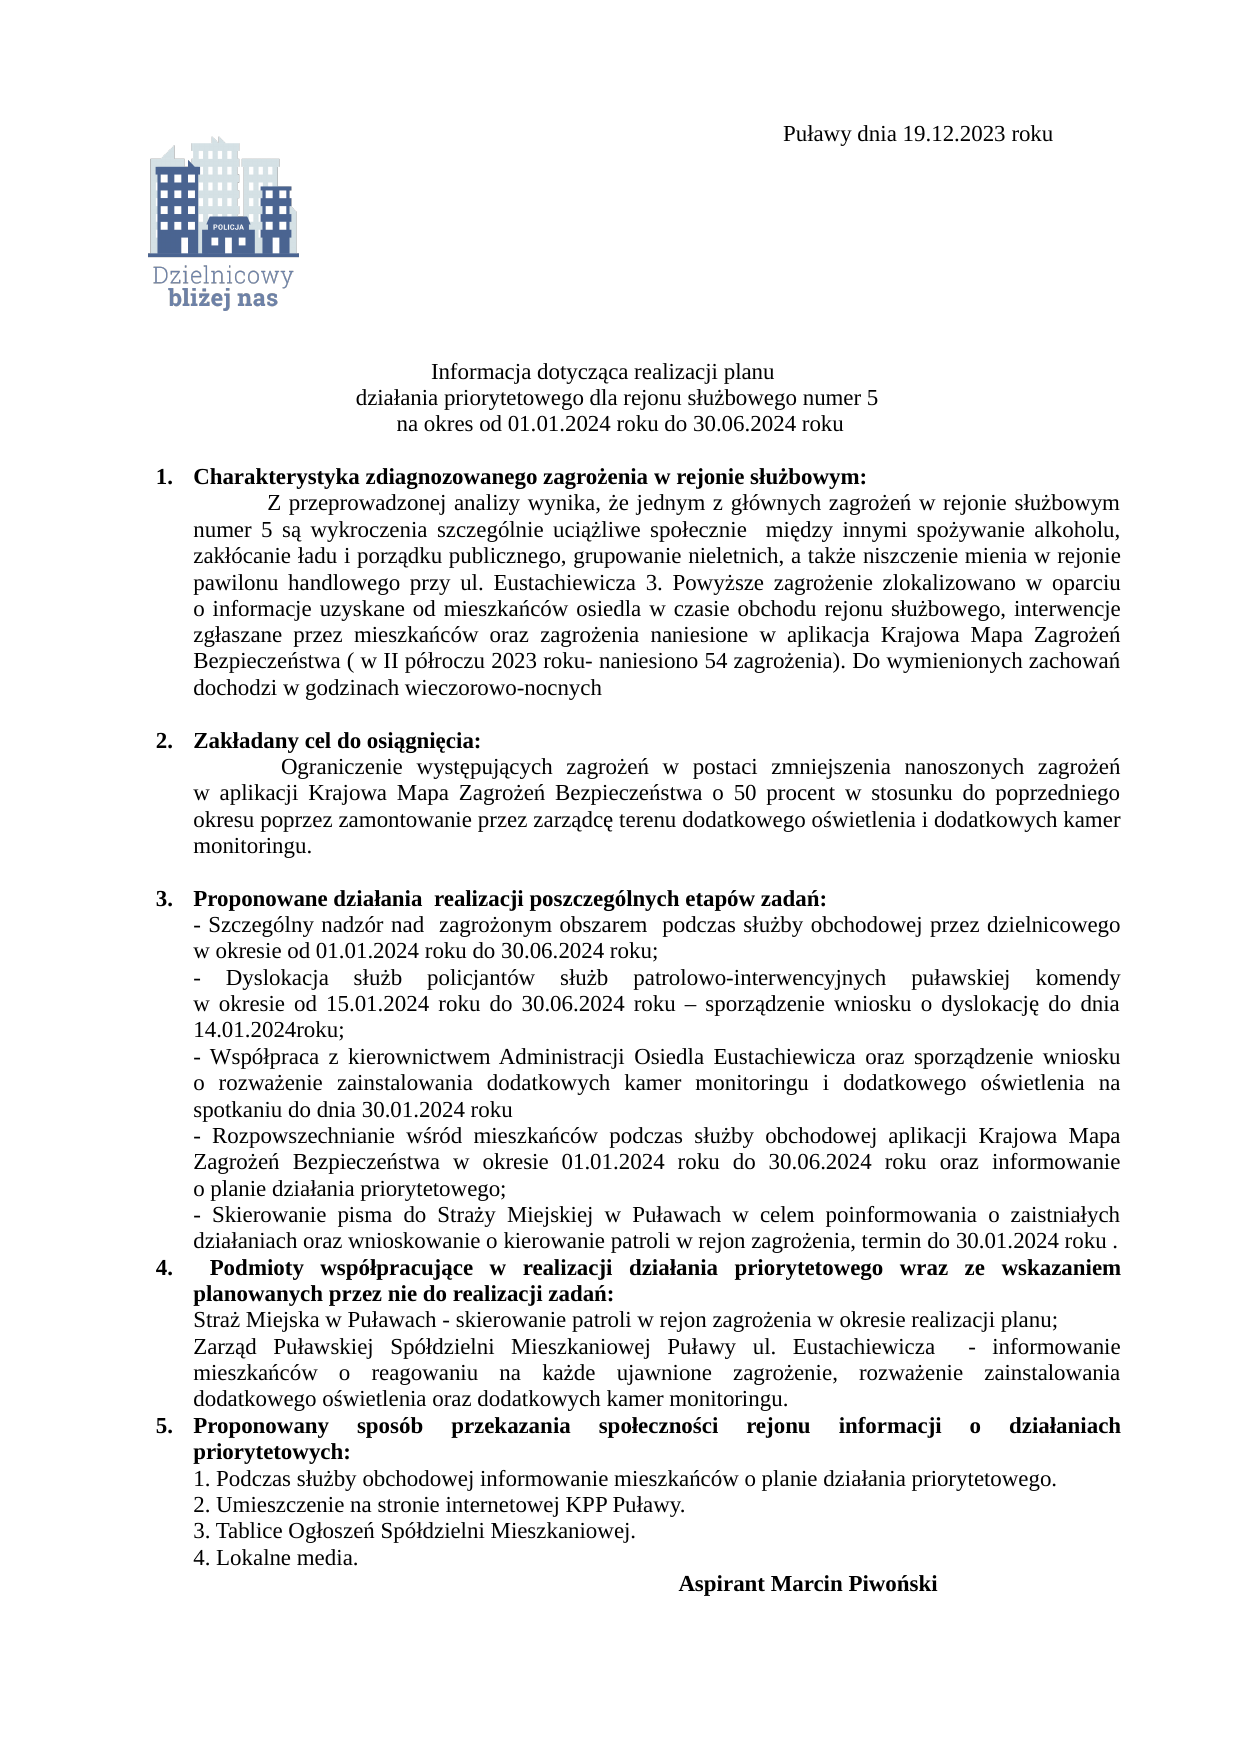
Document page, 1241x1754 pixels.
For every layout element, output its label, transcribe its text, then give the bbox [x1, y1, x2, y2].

text Informacja dotycząca realizacji planu [118, 358, 1122, 384]
list Zarząd Puławskiej Spółdzielni Mieszkaniowej Puławy ul. Eustachiewicza - informowanie mieszkańców o reagowaniu na każde ujawnione zagrożenie, rozważenie zainstalowania dodatkowego oświetlenia oraz dodatkowych kamer monitoringu. [156, 1333, 1122, 1412]
list 4. Lokalne media. [156, 1544, 1122, 1570]
list Charakterystyka zdiagnozowanego zagrożenia w rejonie służbowym: [156, 463, 1122, 489]
list - Dyslokacja służb policjantów służb patrolowo-interwencyjnych puławskiej komendy w okresie od 15.01.2024 roku do 30.06.2024 roku – sporządzenie wniosku o dyslokację do dnia 14.01.2024roku; [156, 964, 1122, 1043]
text na okres od 01.01.2024 roku do 30.06.2024 roku [118, 410, 1122, 437]
list 2. Umieszczenie na stronie internetowej KPP Puławy. [156, 1491, 1122, 1517]
list Ograniczenie występujących zagrożeń w postaci zmniejszenia nanoszonych zagrożeń w aplikacji Krajowa Mapa Zagrożeń Bezpieczeństwa o 50 procent w stosunku do poprzedniego okresu poprzez zamontowanie przez zarządcę terenu dodatkowego oświetlenia i dodatkowych kamer monitoringu. [156, 753, 1122, 858]
list Proponowany sposób przekazania społeczności rejonu informacji o działaniach priorytetowych: [156, 1412, 1122, 1464]
picture [118, 118, 329, 329]
list Aspirant Marcin Piwoński [493, 1570, 1122, 1596]
list 3. Tablice Ogłoszeń Spółdzielni Mieszkaniowej. [156, 1517, 1122, 1544]
list Z przeprowadzonej analizy wynika, że jednym z głównych zagrożeń w rejonie służbowym numer 5 są wykroczenia szczególnie uciążliwe społecznie między innymi spożywanie alkoholu, zakłócanie ładu i porządku publicznego, grupowanie nieletnich, a także niszczenie mienia w rejonie pawilonu handlowego przy ul. Eustachiewicza 3. Powyższe zagrożenie zlokalizowano w oparciu o informacje uzyskane od mieszkańców osiedla w czasie obchodu rejonu służbowego, interwencje zgłaszane przez mieszkańców oraz zagrożenia naniesione w aplikacja Krajowa Mapa Zagrożeń Bezpieczeństwa ( w II półroczu 2023 roku- naniesiono 54 zagrożenia). Do wymienionych zachowań dochodzi w godzinach wieczorowo-nocnych [156, 489, 1122, 700]
list - Współpraca z kierownictwem Administracji Osiedla Eustachiewicza oraz sporządzenie wniosku o rozważenie zainstalowania dodatkowych kamer monitoringu i dodatkowego oświetlenia na spotkaniu do dnia 30.01.2024 roku [156, 1043, 1122, 1122]
text działania priorytetowego dla rejonu służbowego numer 5 [118, 384, 1122, 410]
list Straż Miejska w Puławach - skierowanie patroli w rejon zagrożenia w okresie realizacji planu; [156, 1306, 1122, 1333]
text Puławy dnia 19.12.2023 roku [329, 118, 1122, 173]
list - Rozpowszechnianie wśród mieszkańców podczas służby obchodowej aplikacji Krajowa Mapa Zagrożeń Bezpieczeństwa w okresie 01.01.2024 roku do 30.06.2024 roku oraz informowanie o planie działania priorytetowego; [156, 1122, 1122, 1201]
list Zakładany cel do osiągnięcia: [156, 727, 1122, 753]
list - Szczególny nadzór nad zagrożonym obszarem podczas służby obchodowej przez dzielnicowego w okresie od 01.01.2024 roku do 30.06.2024 roku; [156, 911, 1122, 964]
list Podmioty współpracujące w realizacji działania priorytetowego wraz ze wskazaniem planowanych przez nie do realizacji zadań: [156, 1254, 1122, 1306]
list 1. Podczas służby obchodowej informowanie mieszkańców o planie działania priorytetowego. [156, 1464, 1122, 1491]
list Proponowane działania realizacji poszczególnych etapów zadań: [156, 885, 1122, 911]
list - Skierowanie pisma do Straży Miejskiej w Puławach w celem poinformowania o zaistniałych działaniach oraz wnioskowanie o kierowanie patroli w rejon zagrożenia, termin do 30.01.2024 roku . [156, 1201, 1122, 1254]
